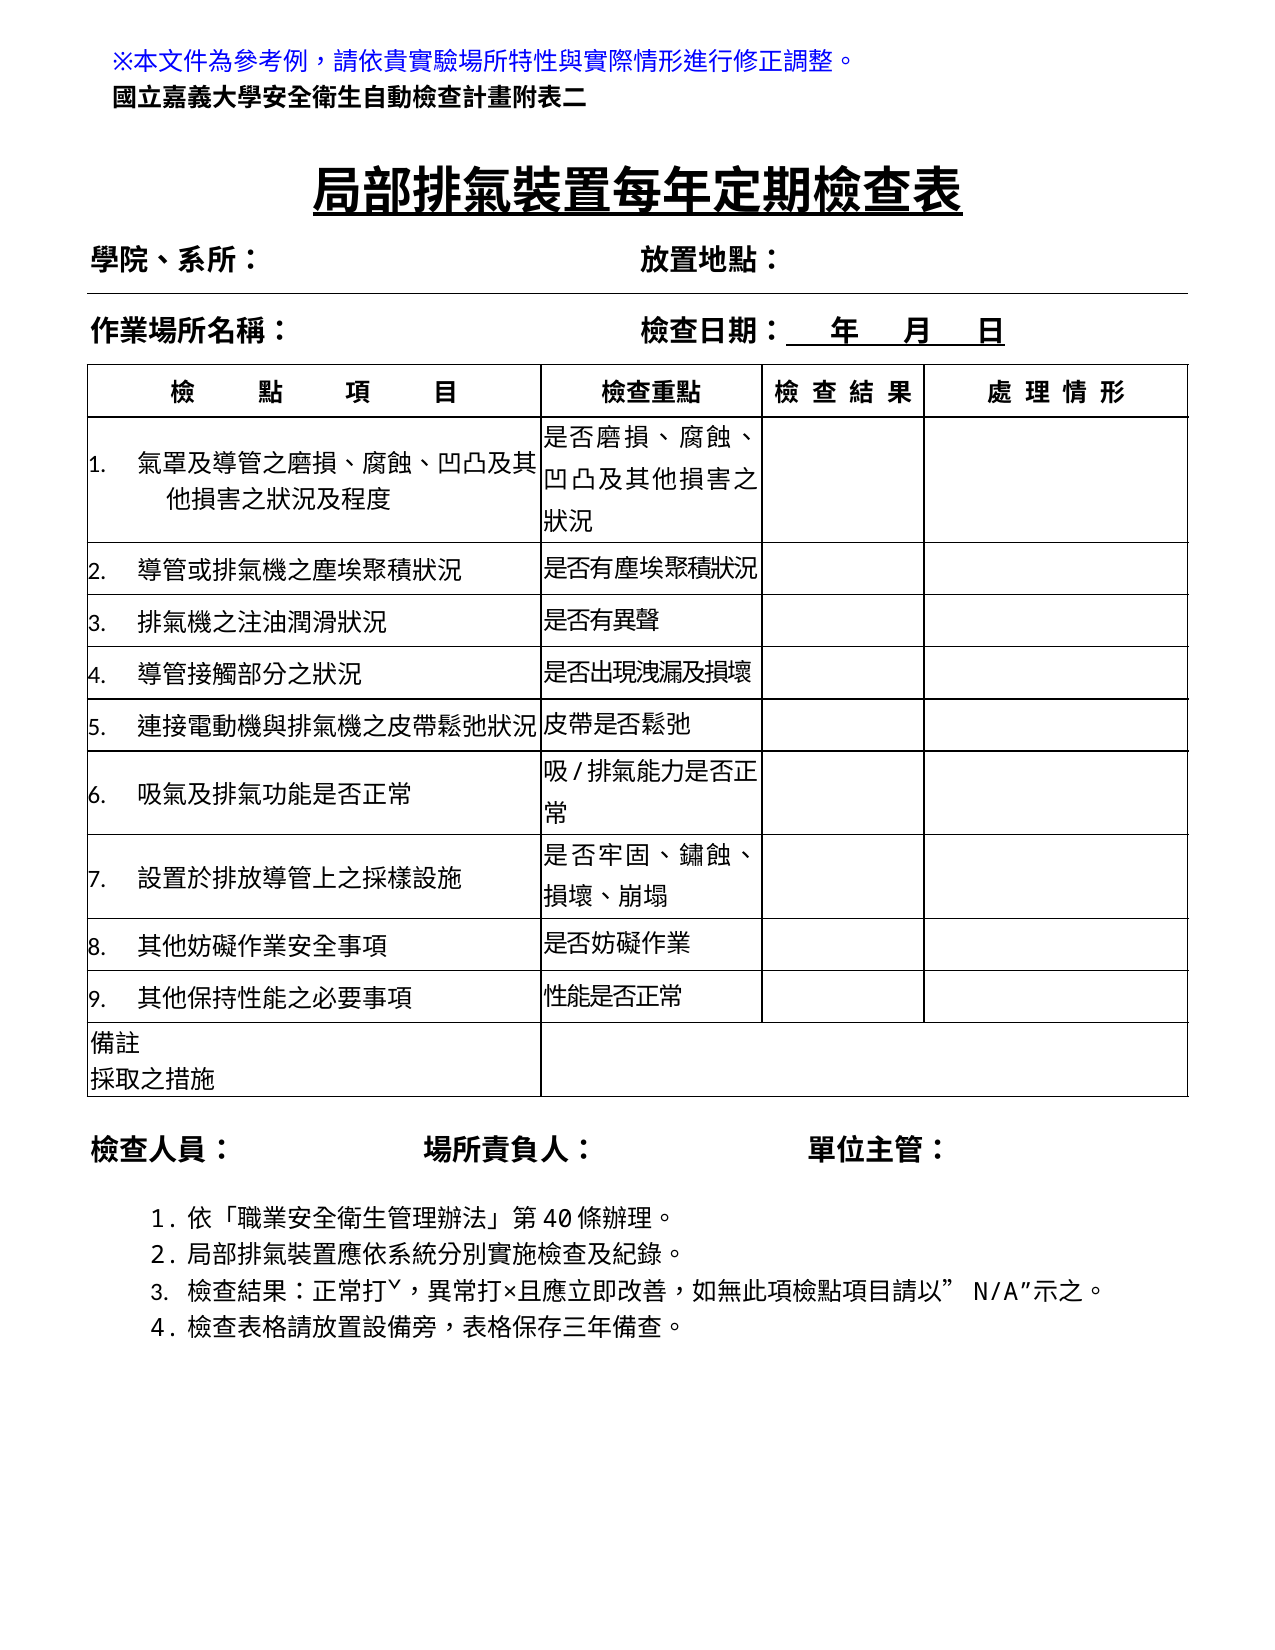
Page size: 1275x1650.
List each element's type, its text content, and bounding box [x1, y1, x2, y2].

table_cell 檢查人員： [87, 1097, 420, 1198]
table_cell 排氣機之注油潤滑狀況 [88, 595, 540, 646]
table_cell 是否有異聲 [542, 595, 761, 646]
table_cell 是否出現洩漏及損壞 [542, 647, 761, 698]
table_cell 是否有塵埃聚積狀況 [542, 543, 761, 594]
table_cell 設置於排放導管上之採樣設施 [88, 835, 540, 917]
table_cell 氣罩及導管之磨損、腐蝕、凹凸及其他損害之狀況及程度 [88, 418, 540, 542]
list 檢查結果：正常打ˇ，異常打×且應立即改善，如無此項檢點項目請以” N/A”示之。 [150, 1271, 1162, 1307]
table_header 學院、系所： [87, 223, 637, 293]
table_cell [925, 919, 1187, 969]
table_cell 作業場所名稱： [87, 294, 637, 364]
table_cell 備註 採取之措施 [88, 1023, 540, 1096]
table_cell 是否磨損、腐蝕、凹凸及其他損害之狀況 [542, 418, 761, 542]
table_cell 檢查重點 [542, 365, 761, 416]
table_cell 檢 點 項 目 [88, 365, 540, 416]
table_cell [924, 1023, 1187, 1096]
table_cell [763, 835, 923, 917]
table_cell [925, 543, 1187, 594]
table_cell [762, 1023, 924, 1096]
table_cell 連接電動機與排氣機之皮帶鬆弛狀況 [88, 700, 540, 750]
list 局部排氣裝置應依系統分別實施檢查及紀錄。 [150, 1235, 1162, 1271]
table_cell [925, 418, 1187, 542]
table_header 放置地點： [638, 223, 1188, 293]
table_cell [925, 752, 1187, 834]
table_cell [763, 595, 923, 646]
table_cell [542, 1023, 762, 1096]
table_cell [763, 752, 923, 834]
table_cell 場所責負人： [420, 1097, 804, 1198]
table_cell [925, 700, 1187, 750]
table_cell 導管接觸部分之狀況 [88, 647, 540, 698]
table_cell 是否牢固、鏽蝕、損壞、崩塌 [542, 835, 761, 917]
table_cell 檢查日期： 年 月 日 [638, 294, 1188, 364]
list 依「職業安全衛生管理辦法」第40條辦理。 [150, 1198, 1162, 1235]
list 檢查表格請放置設備旁，表格保存三年備查。 [150, 1307, 1162, 1343]
table_cell 吸氣及排氣功能是否正常 [88, 752, 540, 834]
table_cell [925, 835, 1187, 917]
table_cell 導管或排氣機之塵埃聚積狀況 [88, 543, 540, 594]
table_cell 其他保持性能之必要事項 [88, 971, 540, 1022]
table_cell [763, 971, 923, 1022]
table_cell 皮帶是否鬆弛 [542, 700, 761, 750]
table_cell 性能是否正常 [542, 971, 761, 1022]
table_cell [763, 700, 923, 750]
table_cell [763, 647, 923, 698]
table_cell [925, 971, 1187, 1022]
table_cell 單位主管： [804, 1097, 1188, 1198]
table_cell 是否妨礙作業 [542, 919, 761, 969]
text 局部排氣裝置每年定期檢查表 [112, 150, 1162, 222]
table_cell [925, 595, 1187, 646]
table_cell [763, 543, 923, 594]
table_cell [763, 919, 923, 969]
table_cell 吸/排氣能力是否正常 [542, 752, 761, 834]
table_cell [763, 418, 923, 542]
table_cell 處 理 情 形 [925, 365, 1187, 416]
table_cell 檢 查 結 果 [763, 365, 923, 416]
table_cell [925, 647, 1187, 698]
table_cell 其他妨礙作業安全事項 [88, 919, 540, 969]
